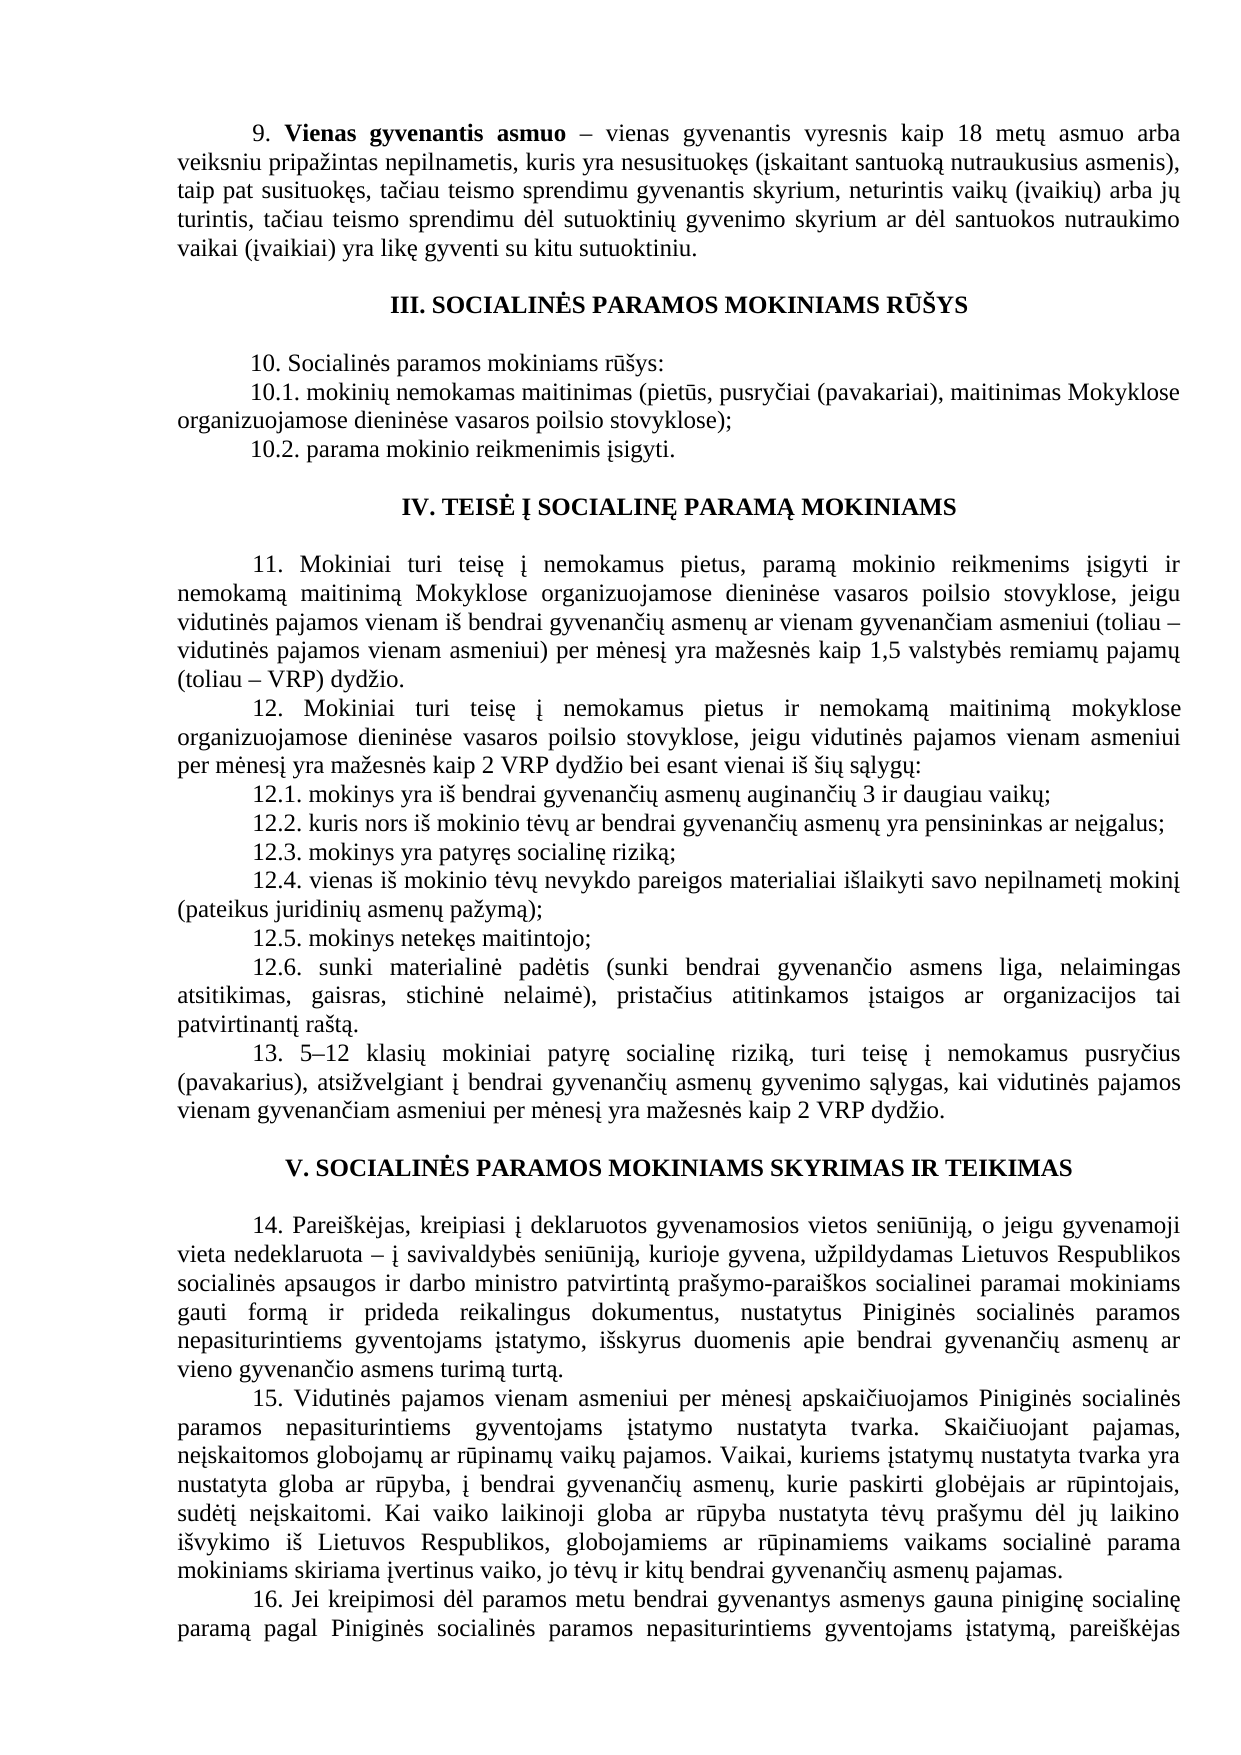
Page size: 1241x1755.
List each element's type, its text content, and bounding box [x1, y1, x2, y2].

text 10.1. mokinių nemokamas maitinimas (pietūs, pusryčiai (pavakariai), maitinimas Mokyklose organizuojamose dieninėse vasaros poilsio stovyklose); [177, 377, 1181, 434]
text 12.5. mokinys netekęs maitintojo; [177, 923, 1181, 952]
text 12.4. vienas iš mokinio tėvų nevykdo pareigos materialiai išlaikyti savo nepilnametį mokinį (pateikus juridinių asmenų pažymą); [177, 866, 1181, 923]
text 10. Socialinės paramos mokiniams rūšys: [177, 348, 1181, 377]
text 12.6. sunki materialinė padėtis (sunki bendrai gyvenančio asmens liga, nelaimingas atsitikimas, gaisras, stichinė nelaimė), pristačius atitinkamos įstaigos ar organizacijos tai patvirtinantį raštą. [177, 952, 1181, 1038]
text 12.2. kuris nors iš mokinio tėvų ar bendrai gyvenančių asmenų yra pensininkas ar neįgalus; [177, 808, 1181, 837]
text 9. Vienas gyvenantis asmuo – vienas gyvenantis vyresnis kaip 18 metų asmuo arba veiksniu pripažintas nepilnametis, kuris yra nesusituokęs (įskaitant santuoką nutraukusius asmenis), taip pat susituokęs, tačiau teismo sprendimu gyvenantis skyrium, neturintis vaikų (įvaikių) arba jų turintis, tačiau teismo sprendimu dėl sutuoktinių gyvenimo skyrium ar dėl santuokos nutraukimo vaikai (įvaikiai) yra likę gyventi su kitu sutuoktiniu. [177, 118, 1181, 262]
text 12.3. mokinys yra patyręs socialinę riziką; [177, 837, 1181, 866]
text 16. Jei kreipimosi dėl paramos metu bendrai gyvenantys asmenys gauna piniginę socialinę paramą pagal Piniginės socialinės paramos nepasiturintiems gyventojams įstatymą, pareiškėjas [177, 1584, 1181, 1642]
text 10.2. parama mokinio reikmenimis įsigyti. [177, 434, 1181, 463]
text IV. TEISĖ Į SOCIALINĘ PARAMĄ MOKINIAMS [177, 492, 1181, 521]
text V. SOCIALINĖS PARAMOS MOKINIAMS SKYRIMAS IR TEIKIMAS [177, 1153, 1181, 1182]
text 14. Pareiškėjas, kreipiasi į deklaruotos gyvenamosios vietos seniūniją, o jeigu gyvenamoji vieta nedeklaruota – į savivaldybės seniūniją, kurioje gyvena, užpildydamas Lietuvos Respublikos socialinės apsaugos ir darbo ministro patvirtintą prašymo-paraiškos socialinei paramai mokiniams gauti formą ir prideda reikalingus dokumentus, nustatytus Piniginės socialinės paramos nepasiturintiems gyventojams įstatymo, išskyrus duomenis apie bendrai gyvenančių asmenų ar vieno gyvenančio asmens turimą turtą. [177, 1211, 1181, 1383]
text 13. 5–12 klasių mokiniai patyrę socialinę riziką, turi teisę į nemokamus pusryčius (pavakarius), atsižvelgiant į bendrai gyvenančių asmenų gyvenimo sąlygas, kai vidutinės pajamos vienam gyvenančiam asmeniui per mėnesį yra mažesnės kaip 2 VRP dydžio. [177, 1038, 1181, 1124]
text 15. Vidutinės pajamos vienam asmeniui per mėnesį apskaičiuojamos Piniginės socialinės paramos nepasiturintiems gyventojams įstatymo nustatyta tvarka. Skaičiuojant pajamas, neįskaitomos globojamų ar rūpinamų vaikų pajamos. Vaikai, kuriems įstatymų nustatyta tvarka yra nustatyta globa ar rūpyba, į bendrai gyvenančių asmenų, kurie paskirti globėjais ar rūpintojais, sudėtį neįskaitomi. Kai vaiko laikinoji globa ar rūpyba nustatyta tėvų prašymu dėl jų laikino išvykimo iš Lietuvos Respublikos, globojamiems ar rūpinamiems vaikams socialinė parama mokiniams skiriama įvertinus vaiko, jo tėvų ir kitų bendrai gyvenančių asmenų pajamas. [177, 1383, 1181, 1584]
text 12.1. mokinys yra iš bendrai gyvenančių asmenų auginančių 3 ir daugiau vaikų; [177, 779, 1181, 808]
text 11. Mokiniai turi teisę į nemokamus pietus, paramą mokinio reikmenims įsigyti ir nemokamą maitinimą Mokyklose organizuojamose dieninėse vasaros poilsio stovyklose, jeigu vidutinės pajamos vienam iš bendrai gyvenančių asmenų ar vienam gyvenančiam asmeniui (toliau – vidutinės pajamos vienam asmeniui) per mėnesį yra mažesnės kaip 1,5 valstybės remiamų pajamų (toliau – VRP) dydžio. [177, 549, 1181, 693]
text III. SOCIALINĖS PARAMOS MOKINIAMS RŪŠYS [177, 291, 1181, 319]
text 12. Mokiniai turi teisę į nemokamus pietus ir nemokamą maitinimą mokyklose organizuojamose dieninėse vasaros poilsio stovyklose, jeigu vidutinės pajamos vienam asmeniui per mėnesį yra mažesnės kaip 2 VRP dydžio bei esant vienai iš šių sąlygų: [177, 693, 1181, 779]
